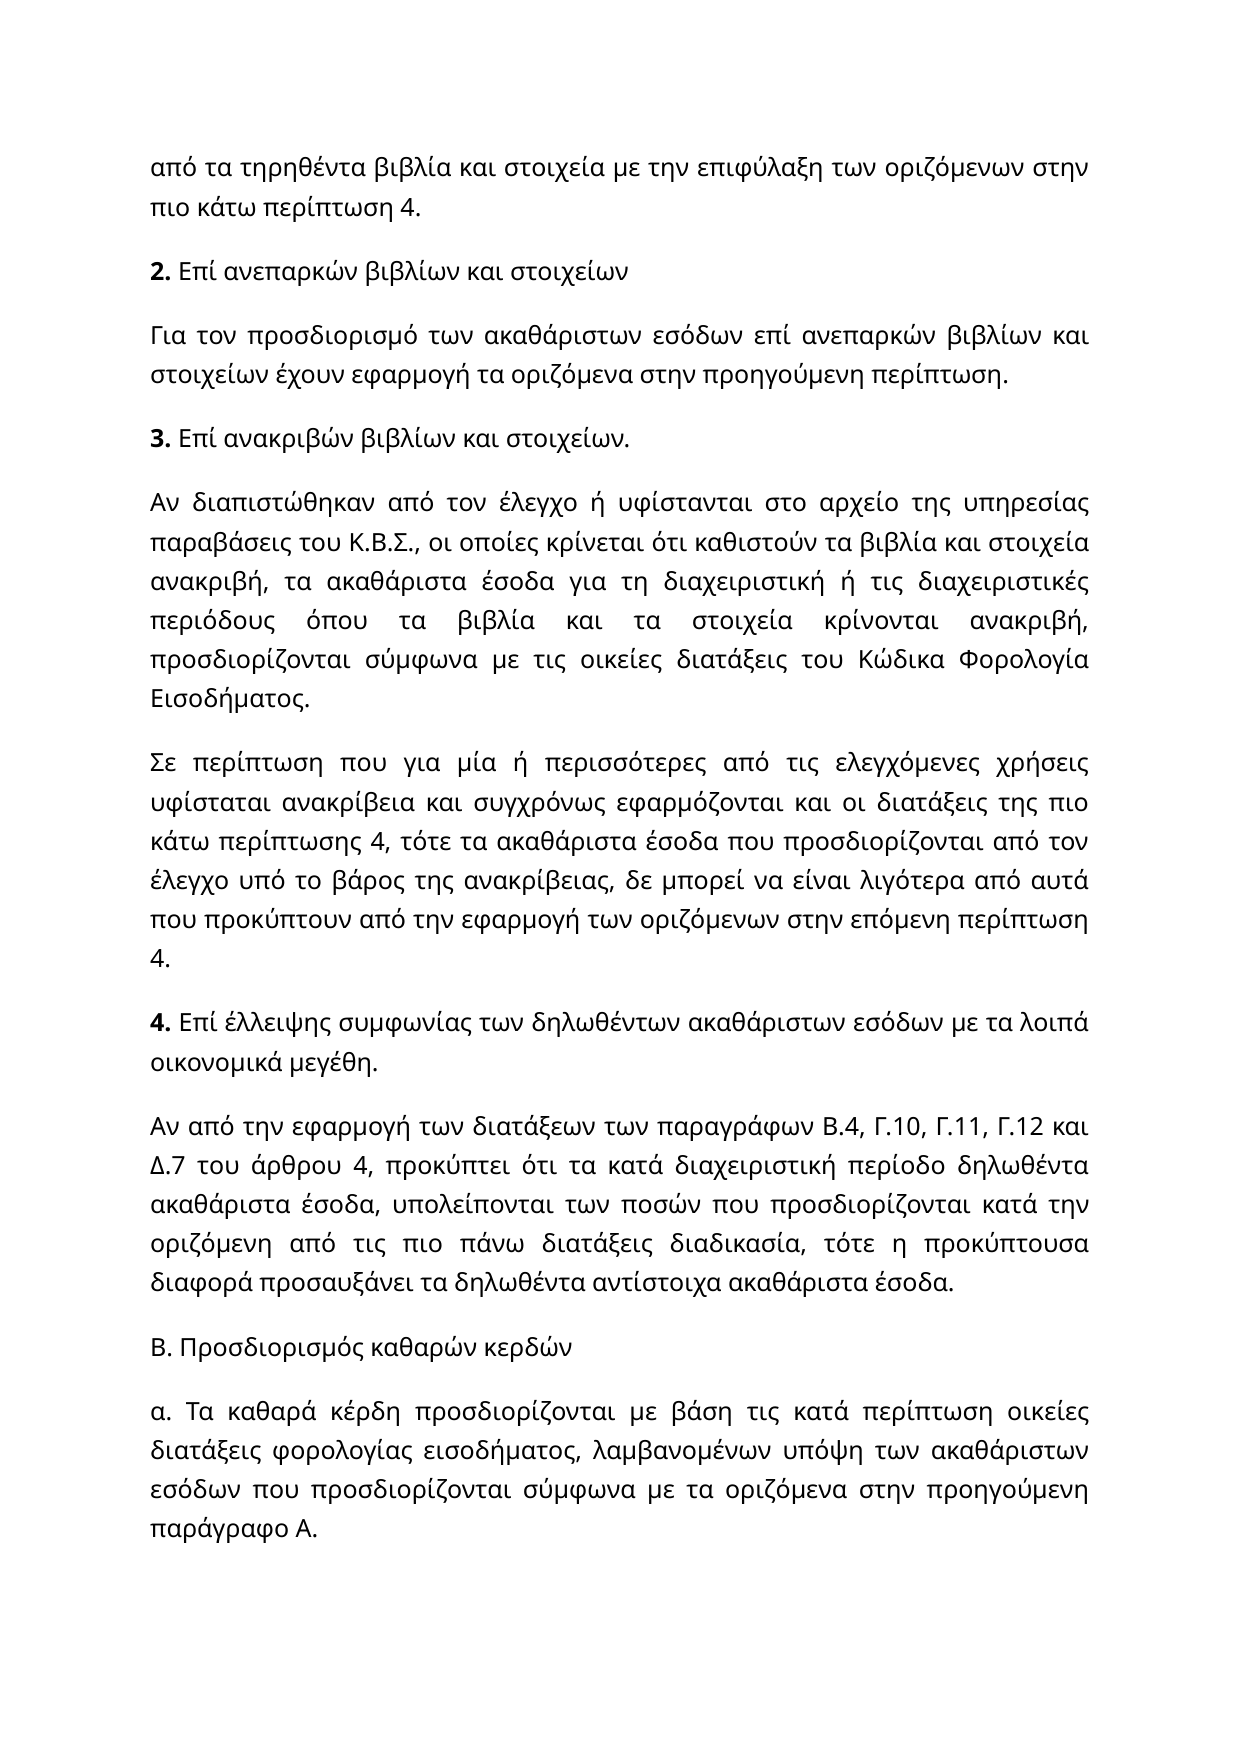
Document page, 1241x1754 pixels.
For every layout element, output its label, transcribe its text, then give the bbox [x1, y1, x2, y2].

text Αν από την εφαρμογή των διατάξεων των παραγράφων Β.4, Γ.10, Γ.11, Γ.12 και Δ.7 του άρθρου 4, προκύπτει ότι τα κατά διαχειριστική περίοδο δηλωθέντα ακαθάριστα έσοδα, υπολείπονται των ποσών που προσδιορίζονται κατά την οριζόμενη από τις πιο πάνω διατάξεις διαδικασία, τότε η προκύπτουσα διαφορά προσαυξάνει τα δηλωθέντα αντίστοιχα ακαθάριστα έσοδα. [150, 1108, 1090, 1299]
text Για τον προσδιορισμό των ακαθάριστων εσόδων επί ανεπαρκών βιβλίων και στοιχείων έχουν εφαρμογή τα οριζόμενα στην προηγούμενη περίπτωση. [150, 317, 1090, 391]
text 2. Επί ανεπαρκών βιβλίων και στοιχείων [150, 253, 1090, 287]
text Β. Προσδιορισμός καθαρών κερδών [150, 1329, 1090, 1363]
text Αν διαπιστώθηκαν από τον έλεγχο ή υφίστανται στο αρχείο της υπηρεσίας παραβάσεις του Κ.Β.Σ., οι οποίες κρίνεται ότι καθιστούν τα βιβλία και στοιχεία ανακριβή, τα ακαθάριστα έσοδα για τη διαχειριστική ή τις διαχειριστικές περιόδους όπου τα βιβλία και τα στοιχεία κρίνονται ανακριβή, προσδιορίζονται σύμφωνα με τις οικείες διατάξεις του Κώδικα Φορολογία Εισοδήματος. [150, 485, 1090, 715]
text α. Τα καθαρά κέρδη προσδιορίζονται με βάση τις κατά περίπτωση οικείες διατάξεις φορολογίας εισοδήματος, λαμβανομένων υπόψη των ακαθάριστων εσόδων που προσδιορίζονται σύμφωνα με τα οριζόμενα στην προηγούμενη παράγραφο Α. [150, 1393, 1090, 1545]
text από τα τηρηθέντα βιβλία και στοιχεία με την επιφύλαξη των οριζόμενων στην πιο κάτω περίπτωση 4. [150, 150, 1090, 223]
text 4. Επί έλλειψης συμφωνίας των δηλωθέντων ακαθάριστων εσόδων με τα λοιπά οικονομικά μεγέθη. [150, 1005, 1090, 1078]
text 3. Επί ανακριβών βιβλίων και στοιχείων. [150, 421, 1090, 455]
text Σε περίπτωση που για μία ή περισσότερες από τις ελεγχόμενες χρήσεις υφίσταται ανακρίβεια και συγχρόνως εφαρμόζονται και οι διατάξεις της πιο κάτω περίπτωσης 4, τότε τα ακαθάριστα έσοδα που προσδιορίζονται από τον έλεγχο υπό το βάρος της ανακρίβειας, δε μπορεί να είναι λιγότερα από αυτά που προκύπτουν από την εφαρμογή των οριζόμενων στην επόμενη περίπτωση 4. [150, 745, 1090, 975]
